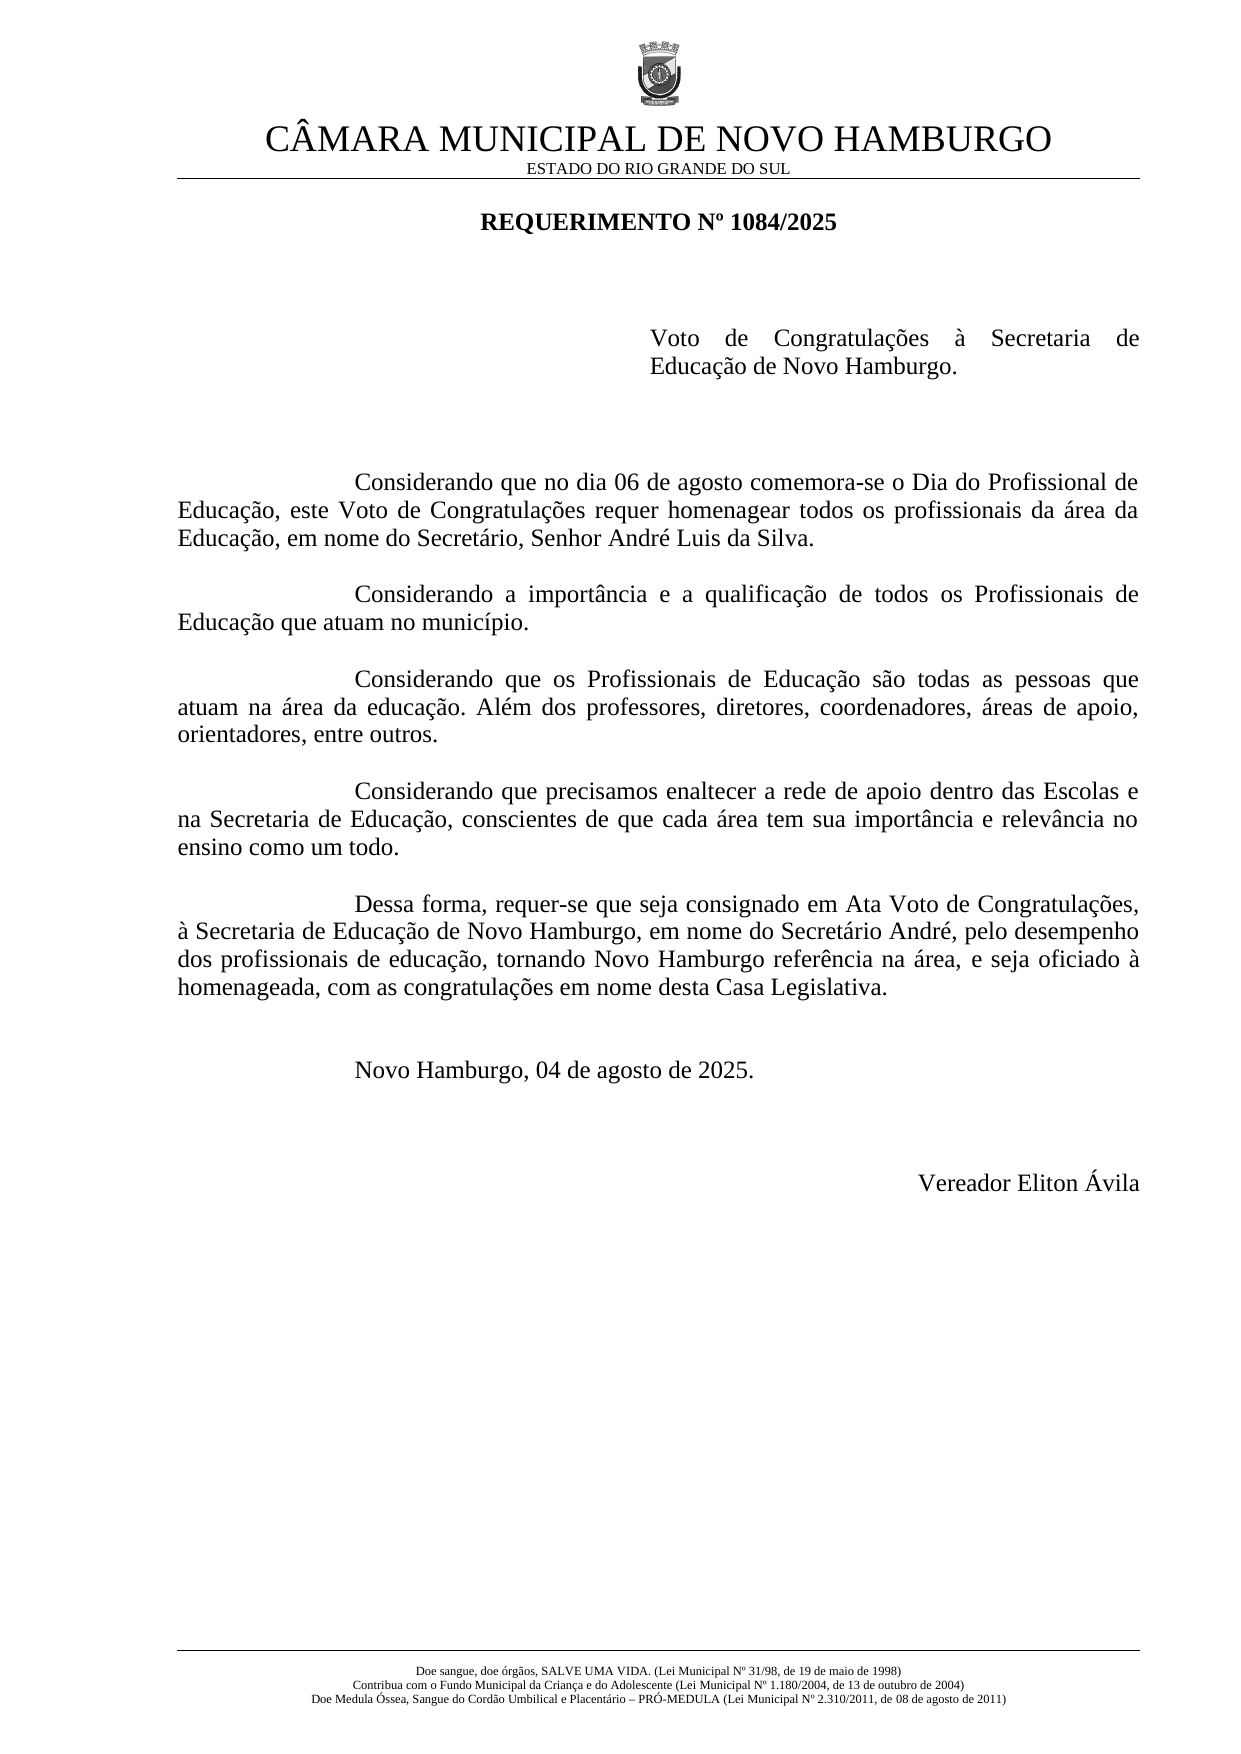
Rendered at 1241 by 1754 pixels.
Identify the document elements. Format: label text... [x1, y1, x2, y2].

text Considerando que precisamos enaltecer a rede de apoio dentro das Escolas e na Secretaria de Educação, conscientes de que cada área tem sua importância e relevância no ensino como um todo. [177, 777, 1140, 861]
text Considerando a importância e a qualificação de todos os Profissionais de Educação que atuam no município. [177, 581, 1140, 636]
text Voto de Congratulações à Secretaria de Educação de Novo Hamburgo. [649, 324, 1140, 380]
text Considerando que no dia 06 de agosto comemora-se o Dia do Profissional de Educação, este Voto de Congratulações requer homenagear todos os profissionais da área da Educação, em nome do Secretário, Senhor André Luis da Silva. [177, 468, 1140, 551]
text Novo Hamburgo, 04 de agosto de 2025. [177, 1056, 1140, 1084]
title REQUERIMENTO Nº 1084/2025 [177, 208, 1140, 236]
text Considerando que os Profissionais de Educação são todas as pessoas que atuam na área da educação. Além dos professores, diretores, coordenadores, áreas de apoio, orientadores, entre outros. [177, 665, 1140, 748]
text Dessa forma, requer-se que seja consignado em Ata Voto de Congratulações, à Secretaria de Educação de Novo Hamburgo, em nome do Secretário André, pelo desempenho dos profissionais de educação, tornando Novo Hamburgo referência na área, e seja oficiado à homenageada, com as congratulações em nome desta Casa Legislativa. [177, 890, 1140, 1001]
text Vereador Eliton Ávila [177, 1169, 1140, 1197]
